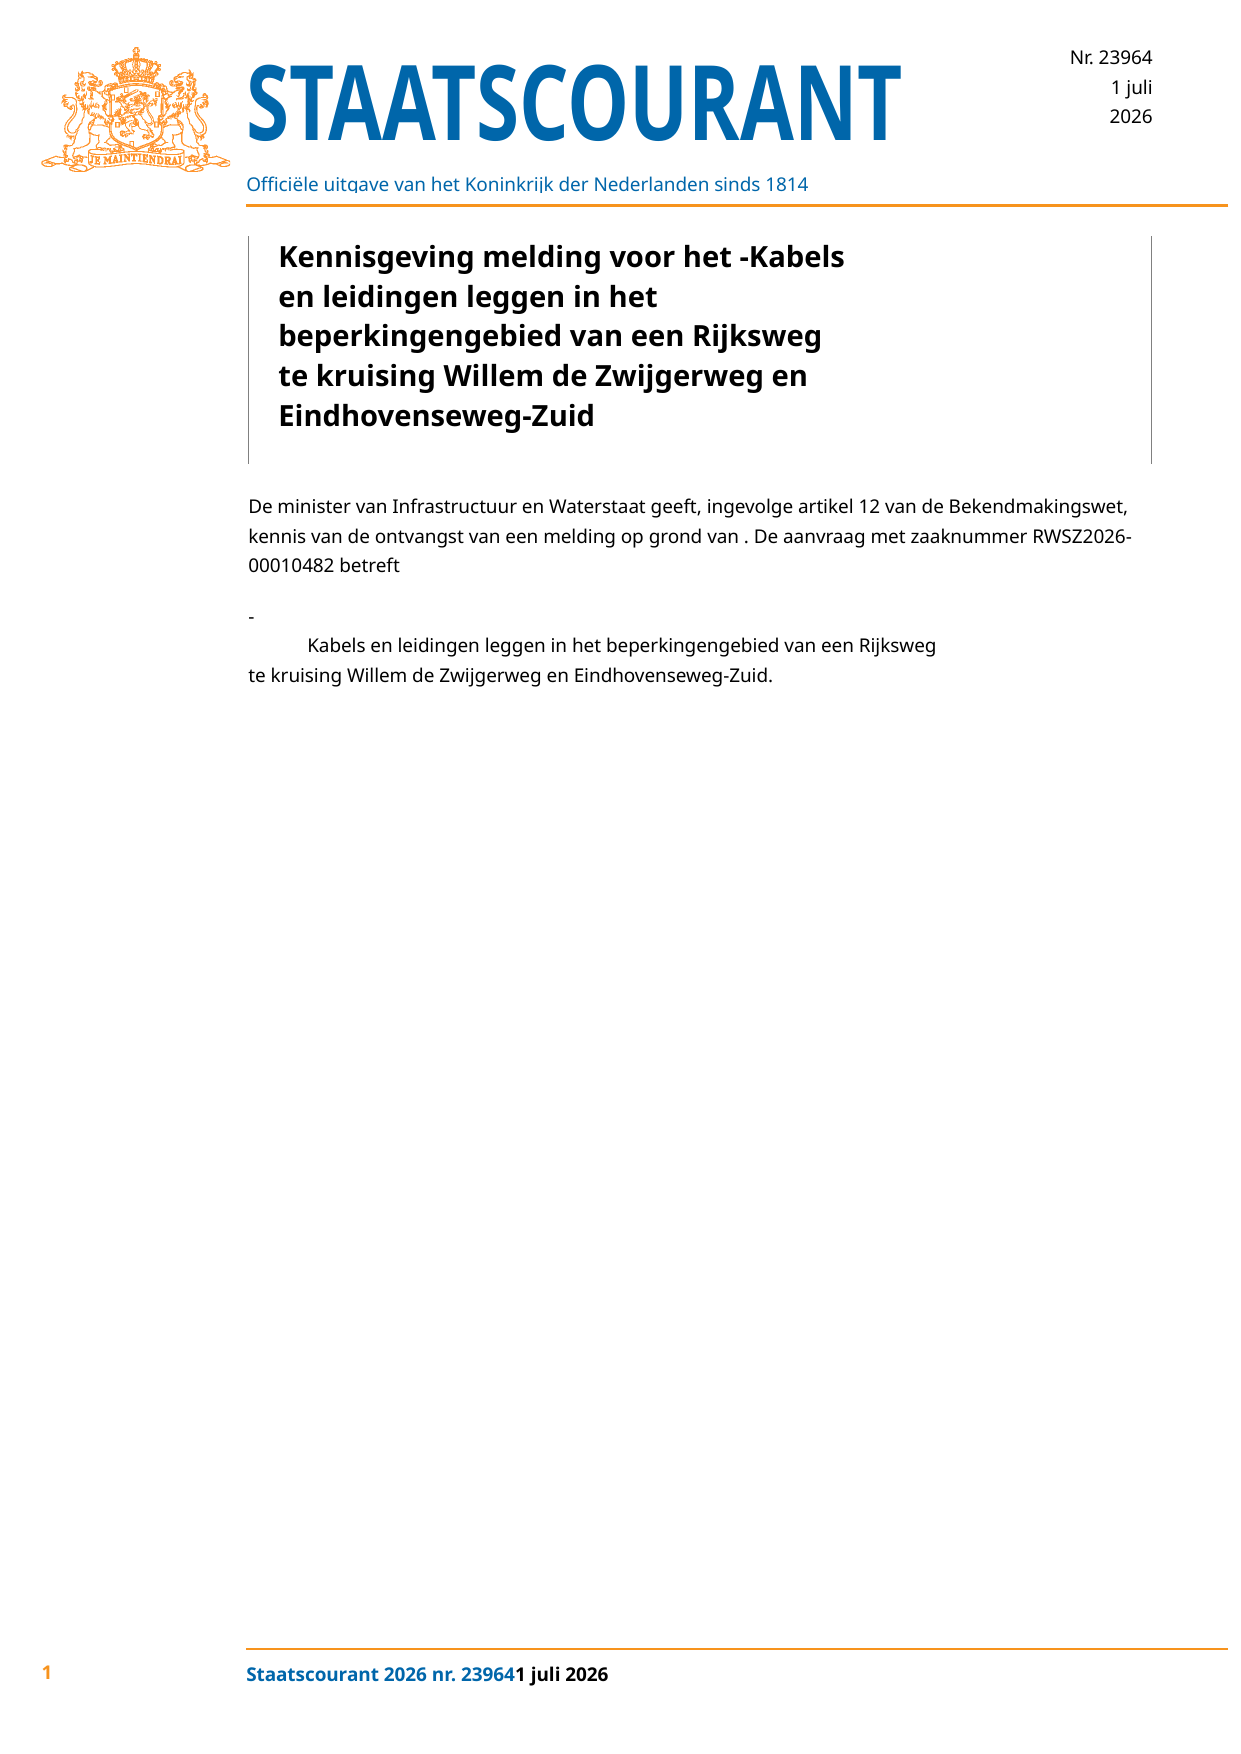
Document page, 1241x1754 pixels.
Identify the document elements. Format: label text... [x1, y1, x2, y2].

table_header [850, 236, 912, 413]
table_header [1090, 236, 1151, 413]
picture [912, 236, 1090, 414]
text te kruising Willem de Zwijgerweg en Eindhovenseweg-Zuid. [248, 662, 1152, 688]
picture [41, 47, 231, 172]
table_header Kennisgeving melding voor het -Kabels en leidingen leggen in het beperkingengebied van een Rijksweg te kruising Willem de Zwijgerweg en Eindhovenseweg-Zuid [249, 236, 850, 464]
table_header [850, 414, 1151, 464]
list Kabels en leidingen leggen in het beperkingengebied van een Rijksweg [248, 632, 1152, 658]
text De minister van Infrastructuur en Waterstaat geeft, ingevolge artikel 12 van de Bekendmakingswet, kennis van de ontvangst van een melding op grond van . De aanvraag met zaaknummer RWSZ2026-00010482 betreft [248, 493, 1152, 578]
